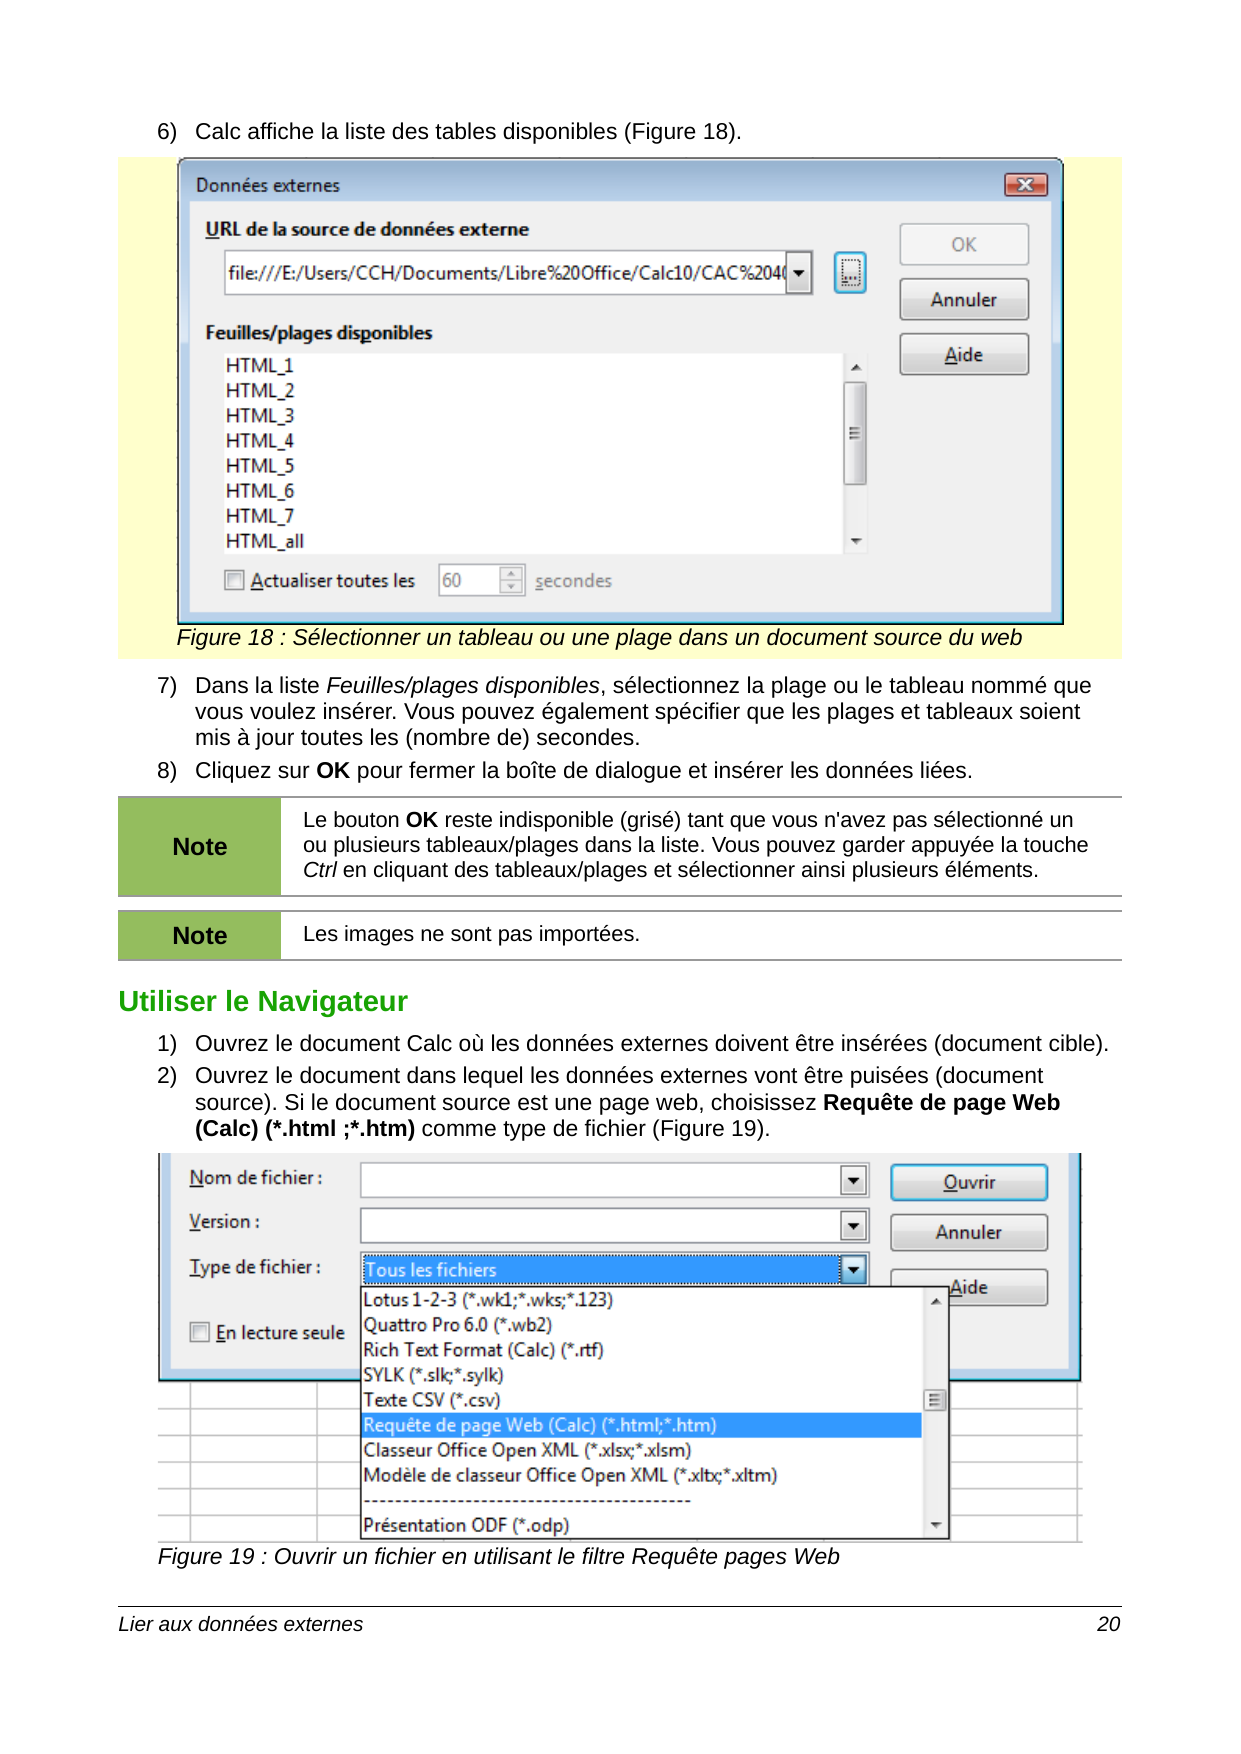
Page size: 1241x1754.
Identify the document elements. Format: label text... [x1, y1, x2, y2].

table_header Note [118, 912, 281, 959]
list Dans la liste Feuilles/plages disponibles, sélectionnez la plage ou le tableau nommé que vous voulez insérer. Vous pouvez également spécifier que les plages et tableaux soient mis à jour toutes les (nombre de) secondes. [177, 672, 1122, 751]
table_header Note [118, 798, 281, 895]
list Cliquez sur OK pour fermer la boîte de dialogue et insérer les données liées. [177, 757, 1122, 783]
picture [176, 157, 1064, 625]
list Ouvrez le document Calc où les données externes doivent être insérées (document cible). [177, 1030, 1122, 1056]
text Figure 19 : Ouvrir un fichier en utilisant le filtre Requête pages Web [158, 1543, 1083, 1569]
picture [157, 1153, 1083, 1543]
subtitle Utiliser le Navigateur [118, 984, 1122, 1017]
table_header Les images ne sont pas importées. [281, 912, 1122, 959]
list Ouvrez le document dans lequel les données externes vont être puisées (document source). Si le document source est une page web, choisissez Requête de page Web (Calc) (*.html ;*.htm) comme type de fichier (Figure 19). [177, 1062, 1122, 1141]
text Figure 18 : Sélectionner un tableau ou une plage dans un document source du web [176, 625, 1064, 651]
list Calc affiche la liste des tables disponibles (Figure 18). [177, 118, 1122, 144]
table_header Le bouton OK reste indisponible (grisé) tant que vous n'avez pas sélectionné un ou plusieurs tableaux/plages dans la liste. Vous pouvez garder appuyée la touche Ctrl en cliquant des tableaux/plages et sélectionner ainsi plusieurs éléments. [281, 798, 1122, 895]
